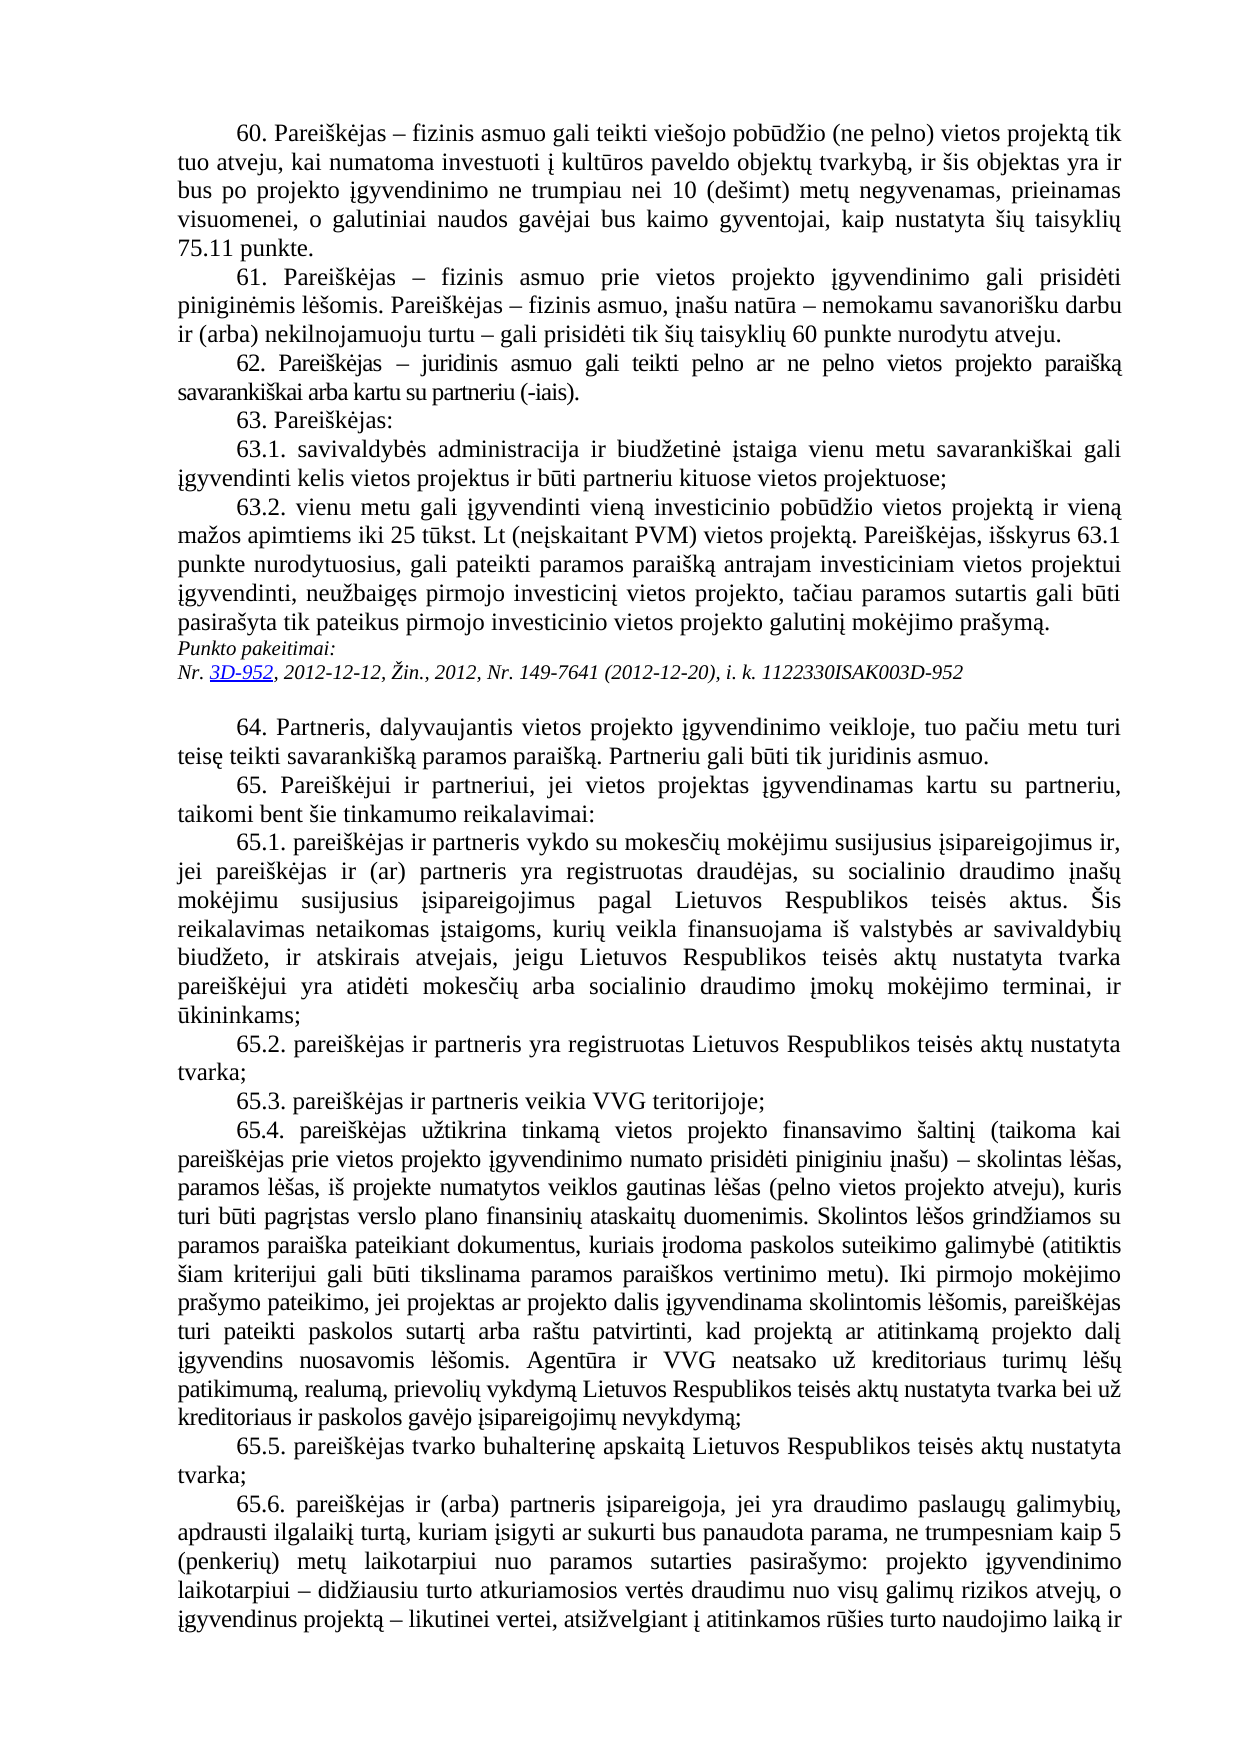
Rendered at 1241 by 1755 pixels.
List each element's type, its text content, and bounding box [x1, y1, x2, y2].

text 65.1. pareiškėjas ir partneris vykdo su mokesčių mokėjimu susijusius įsipareigojimus ir, jei pareiškėjas ir (ar) partneris yra registruotas draudėjas, su socialinio draudimo įnašų mokėjimu susijusius įsipareigojimus pagal Lietuvos Respublikos teisės aktus. Šis reikalavimas netaikomas įstaigoms, kurių veikla finansuojama iš valstybės ar savivaldybių biudžeto, ir atskirais atvejais, jeigu Lietuvos Respublikos teisės aktų nustatyta tvarka pareiškėjui yra atidėti mokesčių arba socialinio draudimo įmokų mokėjimo terminai, ir ūkininkams; [177, 827, 1122, 1029]
text 61. Pareiškėjas – fizinis asmuo prie vietos projekto įgyvendinimo gali prisidėti piniginėmis lėšomis. Pareiškėjas – fizinis asmuo, įnašu natūra – nemokamu savanorišku darbu ir (arba) nekilnojamuoju turtu – gali prisidėti tik šių taisyklių 60 punkte nurodytu atveju. [177, 262, 1122, 348]
text 63.2. vienu metu gali įgyvendinti vieną investicinio pobūdžio vietos projektą ir vieną mažos apimtiems iki 25 tūkst. Lt (neįskaitant PVM) vietos projektą. Pareiškėjas, išskyrus 63.1 punkte nurodytuosius, gali pateikti paramos paraišką antrajam investiciniam vietos projektui įgyvendinti, neužbaigęs pirmojo investicinį vietos projekto, tačiau paramos sutartis gali būti pasirašyta tik pateikus pirmojo investicinio vietos projekto galutinį mokėjimo prašymą. [177, 492, 1122, 636]
text Nr. 3D-952, 2012-12-12, Žin., 2012, Nr. 149-7641 (2012-12-20), i. k. 1122330ISAK003D-952 [177, 660, 1122, 684]
text 65.2. pareiškėjas ir partneris yra registruotas Lietuvos Respublikos teisės aktų nustatyta tvarka; [177, 1029, 1122, 1086]
text 65.4. pareiškėjas užtikrina tinkamą vietos projekto finansavimo šaltinį (taikoma kai pareiškėjas prie vietos projekto įgyvendinimo numato prisidėti piniginiu įnašu) – skolintas lėšas, paramos lėšas, iš projekte numatytos veiklos gautinas lėšas (pelno vietos projekto atveju), kuris turi būti pagrįstas verslo plano finansinių ataskaitų duomenimis. Skolintos lėšos grindžiamos su paramos paraiška pateikiant dokumentus, kuriais įrodoma paskolos suteikimo galimybė (atitiktis šiam kriterijui gali būti tikslinama paramos paraiškos vertinimo metu). Iki pirmojo mokėjimo prašymo pateikimo, jei projektas ar projekto dalis įgyvendinama skolintomis lėšomis, pareiškėjas turi pateikti paskolos sutartį arba raštu patvirtinti, kad projektą ar atitinkamą projekto dalį įgyvendins nuosavomis lėšomis. Agentūra ir VVG neatsako už kreditoriaus turimų lėšų patikimumą, realumą, prievolių vykdymą Lietuvos Respublikos teisės aktų nustatyta tvarka bei už kreditoriaus ir paskolos gavėjo įsipareigojimų nevykdymą; [177, 1115, 1122, 1431]
text 65.6. pareiškėjas ir (arba) partneris įsipareigoja, jei yra draudimo paslaugų galimybių, apdrausti ilgalaikį turtą, kuriam įsigyti ar sukurti bus panaudota parama, ne trumpesniam kaip 5 (penkerių) metų laikotarpiui nuo paramos sutarties pasirašymo: projekto įgyvendinimo laikotarpiui – didžiausiu turto atkuriamosios vertės draudimu nuo visų galimų rizikos atvejų, o įgyvendinus projektą – likutinei vertei, atsižvelgiant į atitinkamos rūšies turto naudojimo laiką ir [177, 1489, 1122, 1632]
text 63.1. savivaldybės administracija ir biudžetinė įstaiga vienu metu savarankiškai gali įgyvendinti kelis vietos projektus ir būti partneriu kituose vietos projektuose; [177, 434, 1122, 492]
text 64. Partneris, dalyvaujantis vietos projekto įgyvendinimo veikloje, tuo pačiu metu turi teisę teikti savarankišką paramos paraišką. Partneriu gali būti tik juridinis asmuo. [177, 712, 1122, 770]
text Punkto pakeitimai: [177, 636, 1122, 660]
text 63. Pareiškėjas: [177, 406, 1122, 434]
text 65.5. pareiškėjas tvarko buhalterinę apskaitą Lietuvos Respublikos teisės aktų nustatyta tvarka; [177, 1431, 1122, 1489]
text 65.3. pareiškėjas ir partneris veikia VVG teritorijoje; [177, 1086, 1122, 1115]
text 62. Pareiškėjas – juridinis asmuo gali teikti pelno ar ne pelno vietos projekto paraišką savarankiškai arba kartu su partneriu (-iais). [177, 348, 1122, 406]
text 60. Pareiškėjas – fizinis asmuo gali teikti viešojo pobūdžio (ne pelno) vietos projektą tik tuo atveju, kai numatoma investuoti į kultūros paveldo objektų tvarkybą, ir šis objektas yra ir bus po projekto įgyvendinimo ne trumpiau nei 10 (dešimt) metų negyvenamas, prieinamas visuomenei, o galutiniai naudos gavėjai bus kaimo gyventojai, kaip nustatyta šių taisyklių 75.11 punkte. [177, 118, 1122, 262]
text 65. Pareiškėjui ir partneriui, jei vietos projektas įgyvendinamas kartu su partneriu, taikomi bent šie tinkamumo reikalavimai: [177, 770, 1122, 827]
